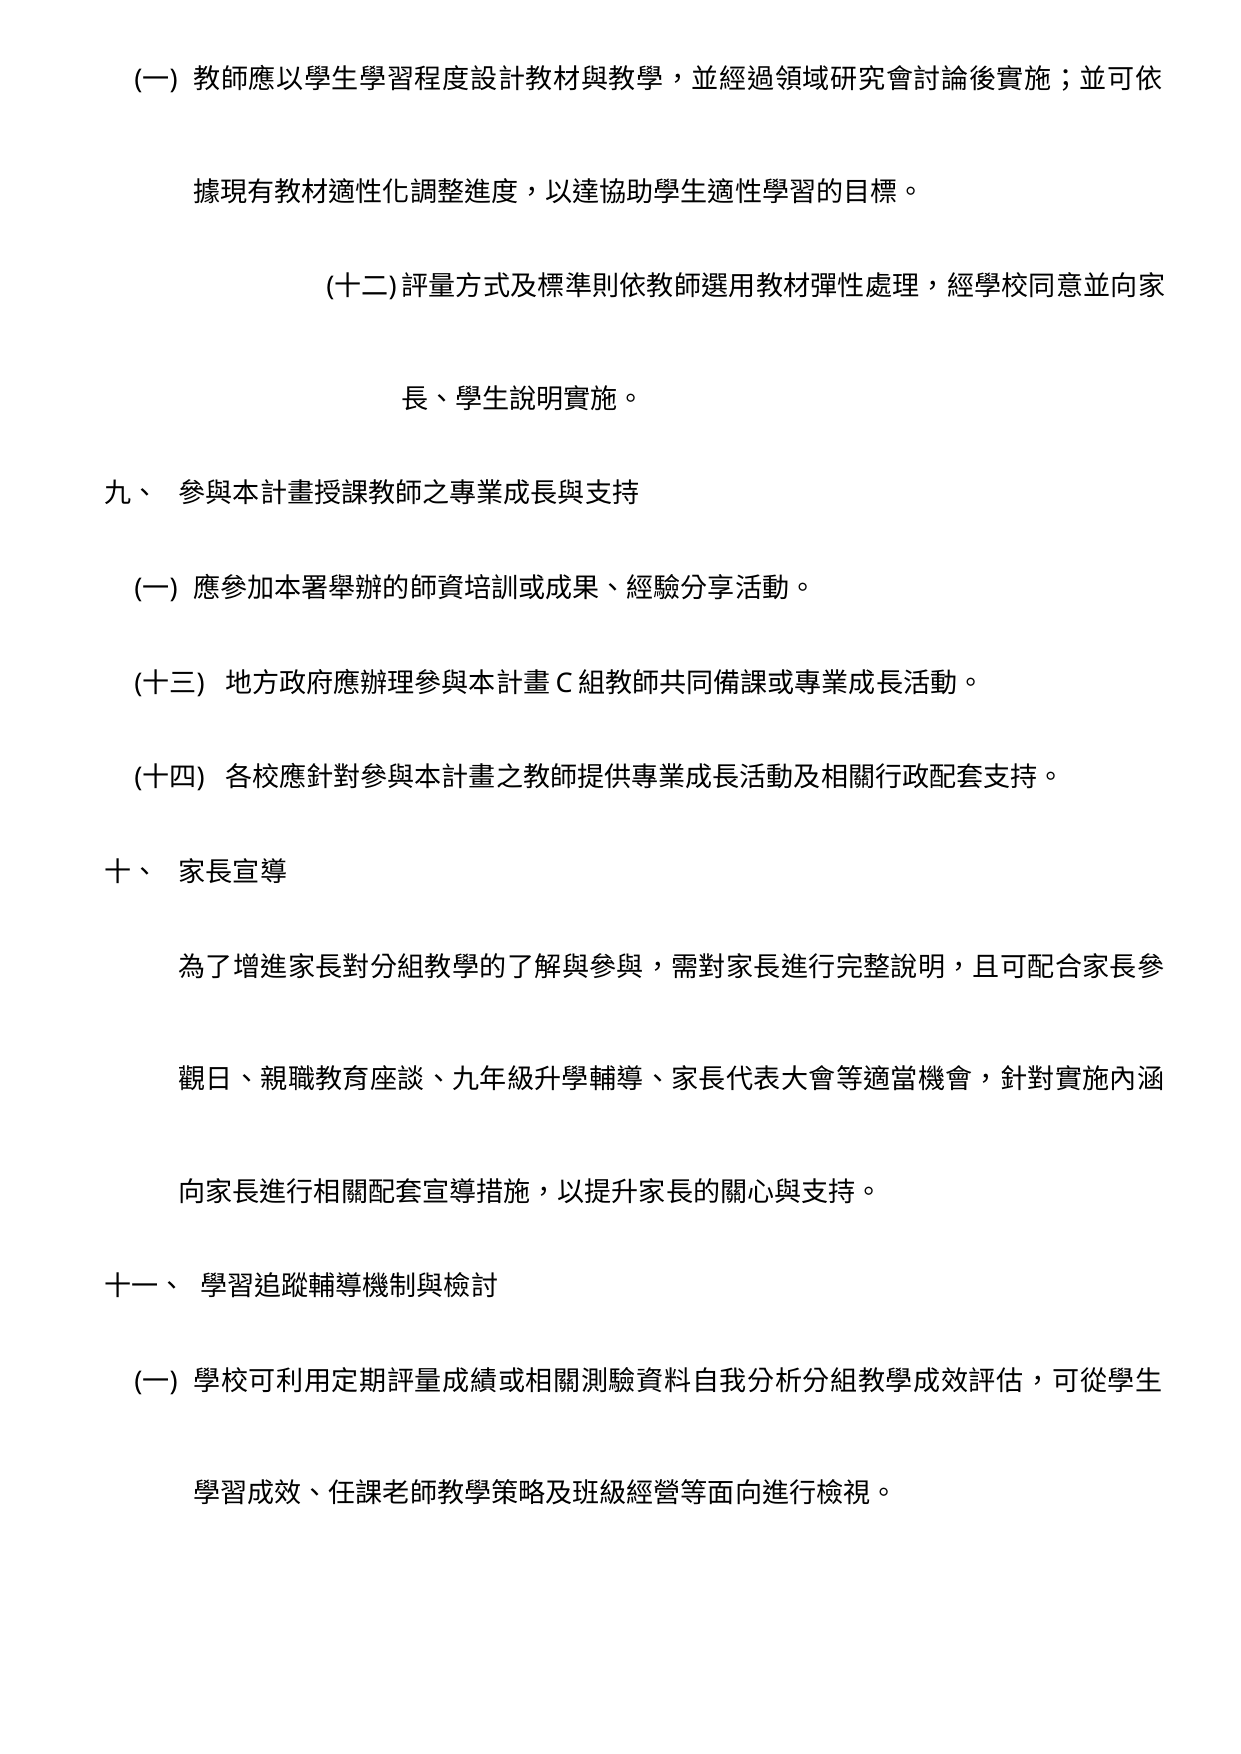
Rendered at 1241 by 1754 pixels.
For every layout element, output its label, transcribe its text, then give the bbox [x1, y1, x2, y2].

list 各校應針對參與本計畫之教師提供專業成長活動及相關行政配套支持。 [134, 731, 1165, 806]
list 地方政府應辦理參與本計畫C組教師共同備課或專業成長活動。 [134, 637, 1165, 712]
list 應參加本署舉辦的師資培訓或成果、經驗分享活動。 [134, 542, 1165, 617]
list 教師應以學生學習程度設計教材與教學，並經過領域研究會討論後實施；並可依據現有教材適性化調整進度，以達協助學生適性學習的目標。 [134, 33, 1165, 221]
list 學習追蹤輔導機制與檢討 [104, 1240, 1165, 1315]
list 參與本計畫授課教師之專業成長與支持 [104, 447, 1165, 522]
list 家長宣導 [104, 826, 1165, 901]
text 為了增進家長對分組教學的了解與參與，需對家長進行完整說明，且可配合家長參觀日、親職教育座談、九年級升學輔導、家長代表大會等適當機會，針對實施內涵向家長進行相關配套宣導措施，以提升家長的關心與支持。 [178, 921, 1165, 1221]
list 評量方式及標準則依教師選用教材彈性處理，經學校同意並向家長、學生說明實施。 [326, 240, 1165, 428]
list 學校可利用定期評量成績或相關測驗資料自我分析分組教學成效評估，可從學生學習成效、任課老師教學策略及班級經營等面向進行檢視。 [134, 1335, 1165, 1522]
